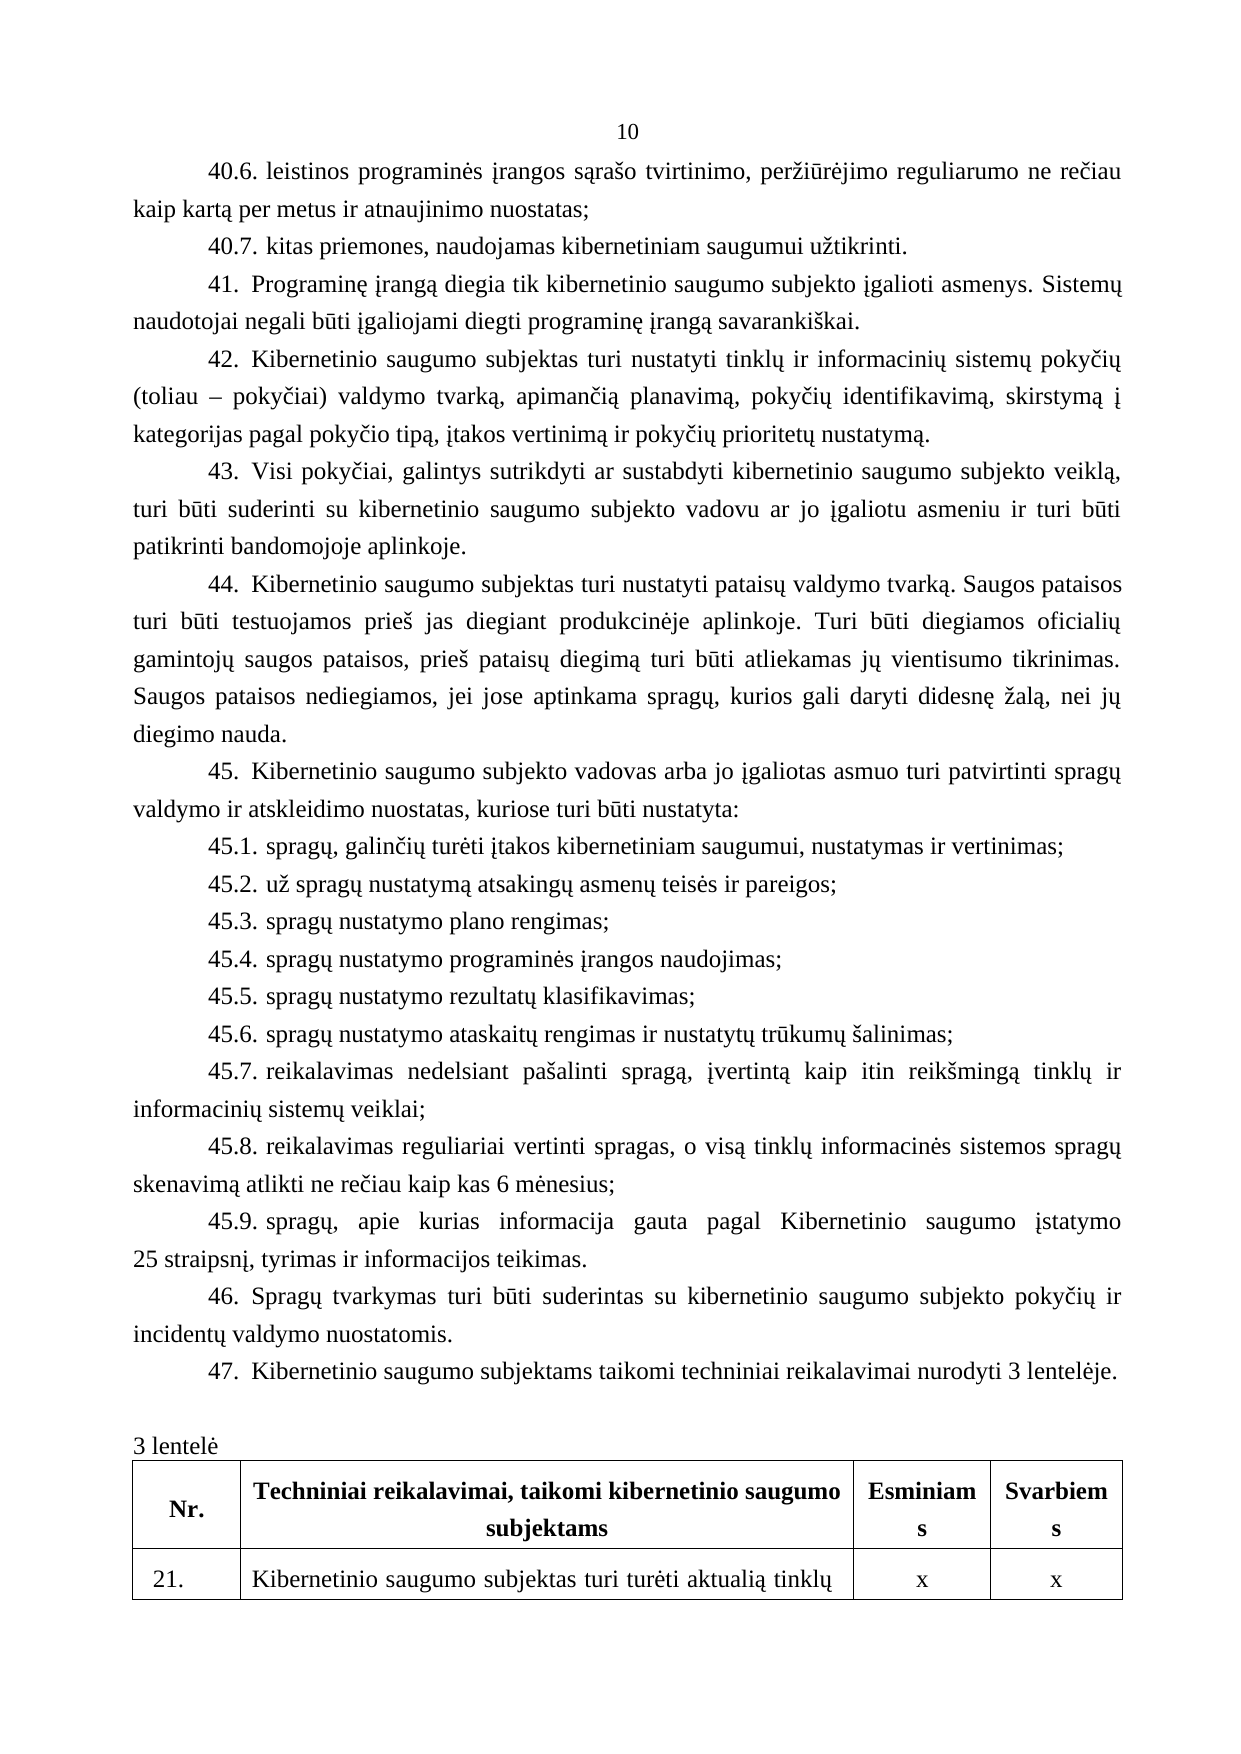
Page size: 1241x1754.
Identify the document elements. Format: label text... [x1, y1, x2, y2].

text 45.5. spragų nustatymo rezultatų klasifikavimas; [133, 973, 1122, 1010]
table_header Nr. [133, 1461, 240, 1548]
text 47. Kibernetinio saugumo subjektams taikomi techniniai reikalavimai nurodyti 3 lentelėje. [133, 1348, 1122, 1385]
table_cell 21. [133, 1549, 240, 1598]
text 45.9. spragų, apie kurias informacija gauta pagal Kibernetinio saugumo įstatymo 25 straipsnį, tyrimas ir informacijos teikimas. [133, 1198, 1122, 1273]
text 40.7. kitas priemones, naudojamas kibernetiniam saugumui užtikrinti. [133, 223, 1122, 260]
text 45.2. už spragų nustatymą atsakingų asmenų teisės ir pareigos; [133, 860, 1122, 898]
text 43. Visi pokyčiai, galintys sutrikdyti ar sustabdyti kibernetinio saugumo subjekto veiklą, turi būti suderinti su kibernetinio saugumo subjekto vadovu ar jo įgaliotu asmeniu ir turi būti patikrinti bandomojoje aplinkoje. [133, 448, 1122, 560]
text 45.8. reikalavimas reguliariai vertinti spragas, o visą tinklų informacinės sistemos spragų skenavimą atlikti ne rečiau kaip kas 6 mėnesius; [133, 1123, 1122, 1198]
table_header Svarbiems [991, 1461, 1122, 1548]
text 3 lentelė [133, 1423, 1122, 1460]
text 40.6. leistinos programinės įrangos sąrašo tvirtinimo, peržiūrėjimo reguliarumo ne rečiau kaip kartą per metus ir atnaujinimo nuostatas; [133, 148, 1122, 223]
text 41. Programinę įrangą diegia tik kibernetinio saugumo subjekto įgalioti asmenys. Sistemų naudotojai negali būti įgaliojami diegti programinę įrangą savarankiškai. [133, 260, 1122, 335]
text 45.4. spragų nustatymo programinės įrangos naudojimas; [133, 935, 1122, 973]
text 45.3. spragų nustatymo plano rengimas; [133, 898, 1122, 935]
table_cell Kibernetinio saugumo subjektas turi turėti aktualią tinklų [241, 1549, 853, 1598]
table_header Esminiams [854, 1461, 990, 1548]
table_cell x [991, 1549, 1122, 1598]
text 42. Kibernetinio saugumo subjektas turi nustatyti tinklų ir informacinių sistemų pokyčių (toliau – pokyčiai) valdymo tvarką, apimančią planavimą, pokyčių identifikavimą, skirstymą į kategorijas pagal pokyčio tipą, įtakos vertinimą ir pokyčių prioritetų nustatymą. [133, 335, 1122, 448]
text 45. Kibernetinio saugumo subjekto vadovas arba jo įgaliotas asmuo turi patvirtinti spragų valdymo ir atskleidimo nuostatas, kuriose turi būti nustatyta: [133, 748, 1122, 823]
text 45.7. reikalavimas nedelsiant pašalinti spragą, įvertintą kaip itin reikšmingą tinklų ir informacinių sistemų veiklai; [133, 1048, 1122, 1123]
table_cell x [854, 1549, 990, 1598]
text 46. Spragų tvarkymas turi būti suderintas su kibernetinio saugumo subjekto pokyčių ir incidentų valdymo nuostatomis. [133, 1273, 1122, 1348]
table_header Techniniai reikalavimai, taikomi kibernetinio saugumo subjektams [241, 1461, 853, 1548]
text 45.6. spragų nustatymo ataskaitų rengimas ir nustatytų trūkumų šalinimas; [133, 1010, 1122, 1048]
text 44. Kibernetinio saugumo subjektas turi nustatyti pataisų valdymo tvarką. Saugos pataisos turi būti testuojamos prieš jas diegiant produkcinėje aplinkoje. Turi būti diegiamos oficialių gamintojų saugos pataisos, prieš pataisų diegimą turi būti atliekamas jų vientisumo tikrinimas. Saugos pataisos nediegiamos, jei jose aptinkama spragų, kurios gali daryti didesnę žalą, nei jų diegimo nauda. [133, 560, 1122, 748]
text 45.1. spragų, galinčių turėti įtakos kibernetiniam saugumui, nustatymas ir vertinimas; [133, 823, 1122, 860]
